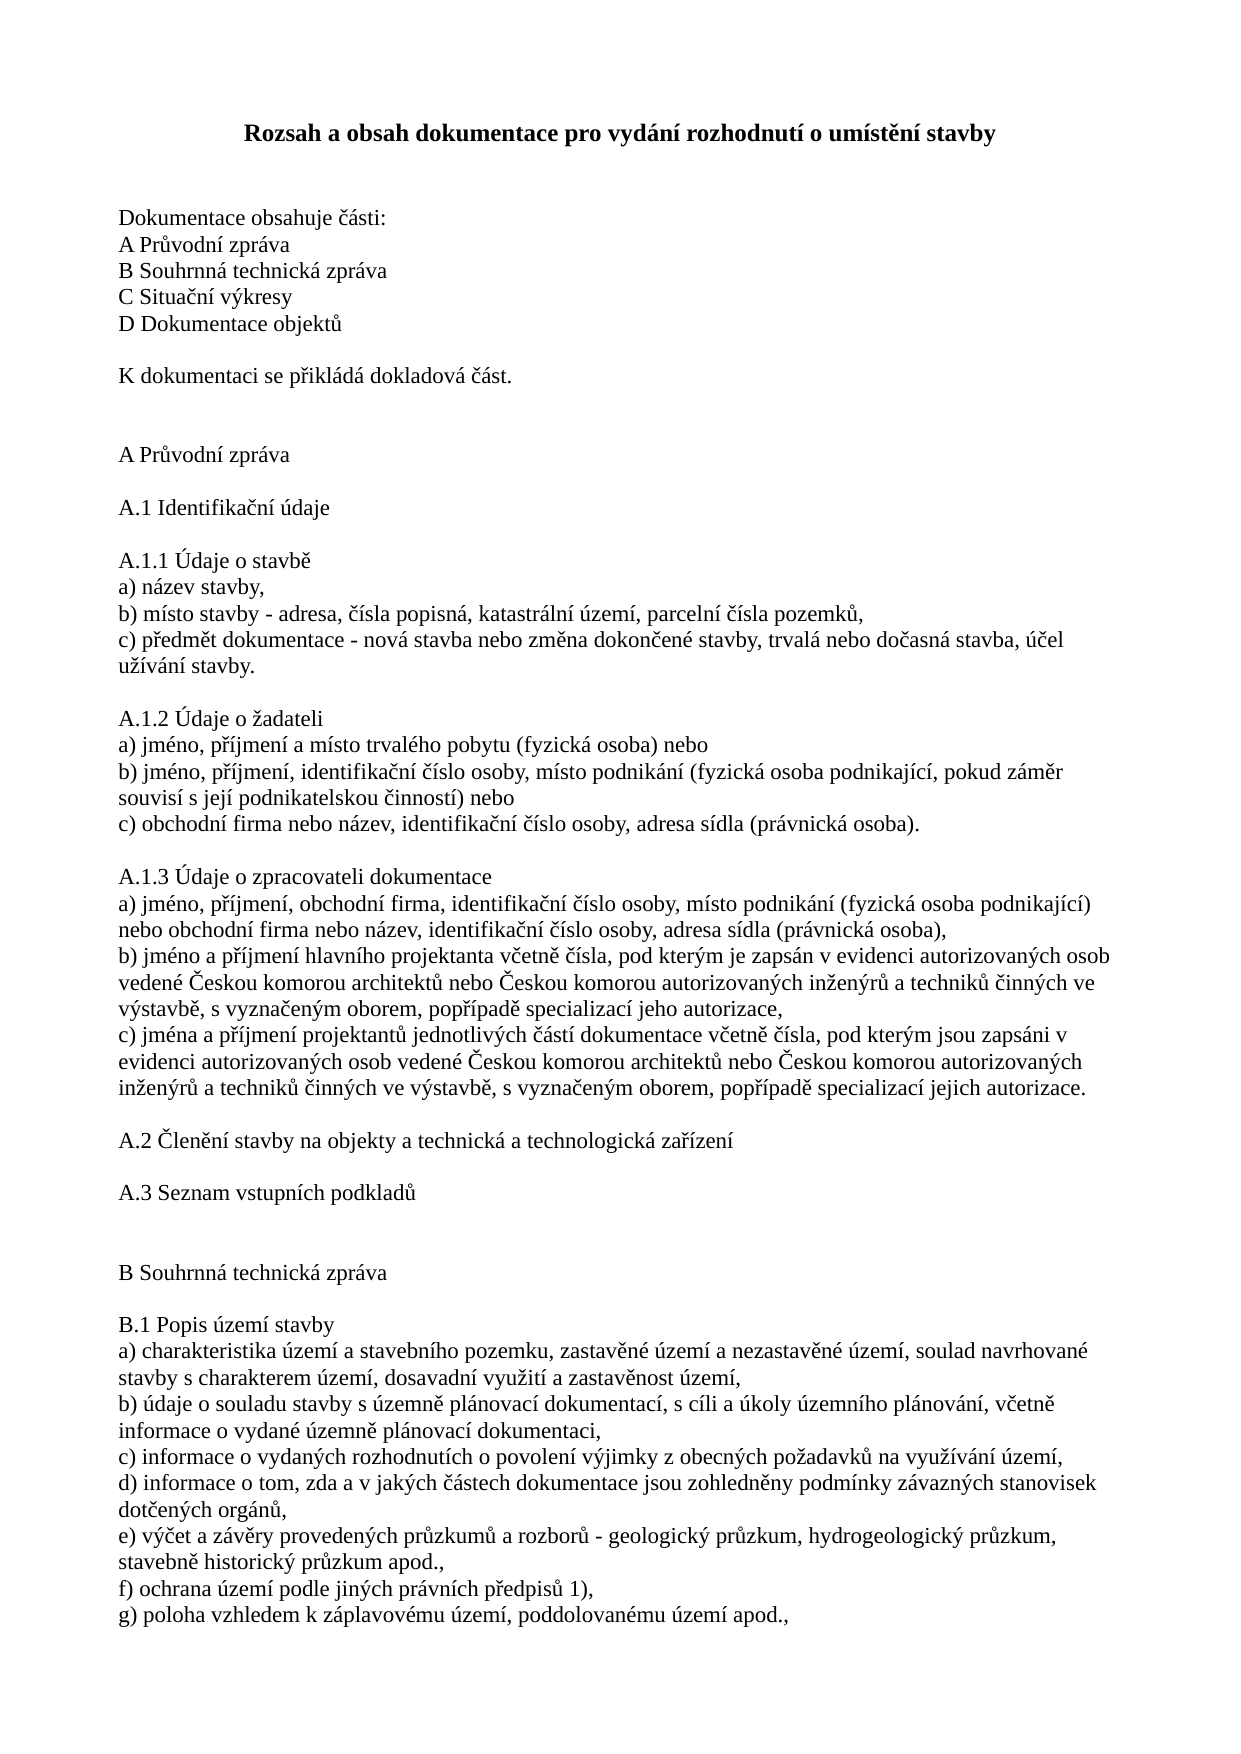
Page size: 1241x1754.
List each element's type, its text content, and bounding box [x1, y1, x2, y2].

text b) údaje o souladu stavby s územně plánovací dokumentací, s cíli a úkoly územního plánování, včetně informace o vydané územně plánovací dokumentaci, [118, 1390, 1122, 1443]
text g) poloha vzhledem k záplavovému území, poddolovanému území apod., [118, 1601, 1122, 1627]
text c) obchodní firma nebo název, identifikační číslo osoby, adresa sídla (právnická osoba). [118, 811, 1122, 837]
text b) jméno, příjmení, identifikační číslo osoby, místo podnikání (fyzická osoba podnikající, pokud záměr souvisí s její podnikatelskou činností) nebo [118, 758, 1122, 811]
text A Průvodní zpráva [118, 442, 1122, 468]
text a) jméno, příjmení, obchodní firma, identifikační číslo osoby, místo podnikání (fyzická osoba podnikající) nebo obchodní firma nebo název, identifikační číslo osoby, adresa sídla (právnická osoba), [118, 889, 1122, 942]
text A.3 Seznam vstupních podkladů [118, 1179, 1122, 1206]
text Rozsah a obsah dokumentace pro vydání rozhodnutí o umístění stavby [118, 118, 1122, 147]
text d) informace o tom, zda a v jakých částech dokumentace jsou zohledněny podmínky závazných stanovisek dotčených orgánů, [118, 1469, 1122, 1522]
text B Souhrnná technická zpráva [118, 1258, 1122, 1285]
text B.1 Popis území stavby [118, 1311, 1122, 1338]
text A.1.1 Údaje o stavbě [118, 547, 1122, 573]
text c) předmět dokumentace - nová stavba nebo změna dokončené stavby, trvalá nebo dočasná stavba, účel užívání stavby. [118, 626, 1122, 679]
text A.1 Identifikační údaje [118, 494, 1122, 521]
text Dokumentace obsahuje části: [118, 204, 1122, 231]
text A.1.2 Údaje o žadateli [118, 705, 1122, 731]
text D Dokumentace objektů [118, 310, 1122, 336]
text a) název stavby, [118, 573, 1122, 600]
text b) místo stavby - adresa, čísla popisná, katastrální území, parcelní čísla pozemků, [118, 600, 1122, 626]
text A.1.3 Údaje o zpracovateli dokumentace [118, 863, 1122, 889]
text A.2 Členění stavby na objekty a technická a technologická zařízení [118, 1127, 1122, 1153]
text C Situační výkresy [118, 283, 1122, 310]
text c) jména a příjmení projektantů jednotlivých částí dokumentace včetně čísla, pod kterým jsou zapsáni v evidenci autorizovaných osob vedené Českou komorou architektů nebo Českou komorou autorizovaných inženýrů a techniků činných ve výstavbě, s vyznačeným oborem, popřípadě specializací jejich autorizace. [118, 1021, 1122, 1100]
text b) jméno a příjmení hlavního projektanta včetně čísla, pod kterým je zapsán v evidenci autorizovaných osob vedené Českou komorou architektů nebo Českou komorou autorizovaných inženýrů a techniků činných ve výstavbě, s vyznačeným oborem, popřípadě specializací jeho autorizace, [118, 942, 1122, 1021]
text f) ochrana území podle jiných právních předpisů 1), [118, 1575, 1122, 1601]
text a) charakteristika území a stavebního pozemku, zastavěné území a nezastavěné území, soulad navrhované stavby s charakterem území, dosavadní využití a zastavěnost území, [118, 1338, 1122, 1390]
text K dokumentaci se přikládá dokladová část. [118, 362, 1122, 389]
text e) výčet a závěry provedených průzkumů a rozborů - geologický průzkum, hydrogeologický průzkum, stavebně historický průzkum apod., [118, 1522, 1122, 1575]
text B Souhrnná technická zpráva [118, 257, 1122, 283]
text a) jméno, příjmení a místo trvalého pobytu (fyzická osoba) nebo [118, 731, 1122, 758]
text A Průvodní zpráva [118, 231, 1122, 257]
text c) informace o vydaných rozhodnutích o povolení výjimky z obecných požadavků na využívání území, [118, 1443, 1122, 1469]
